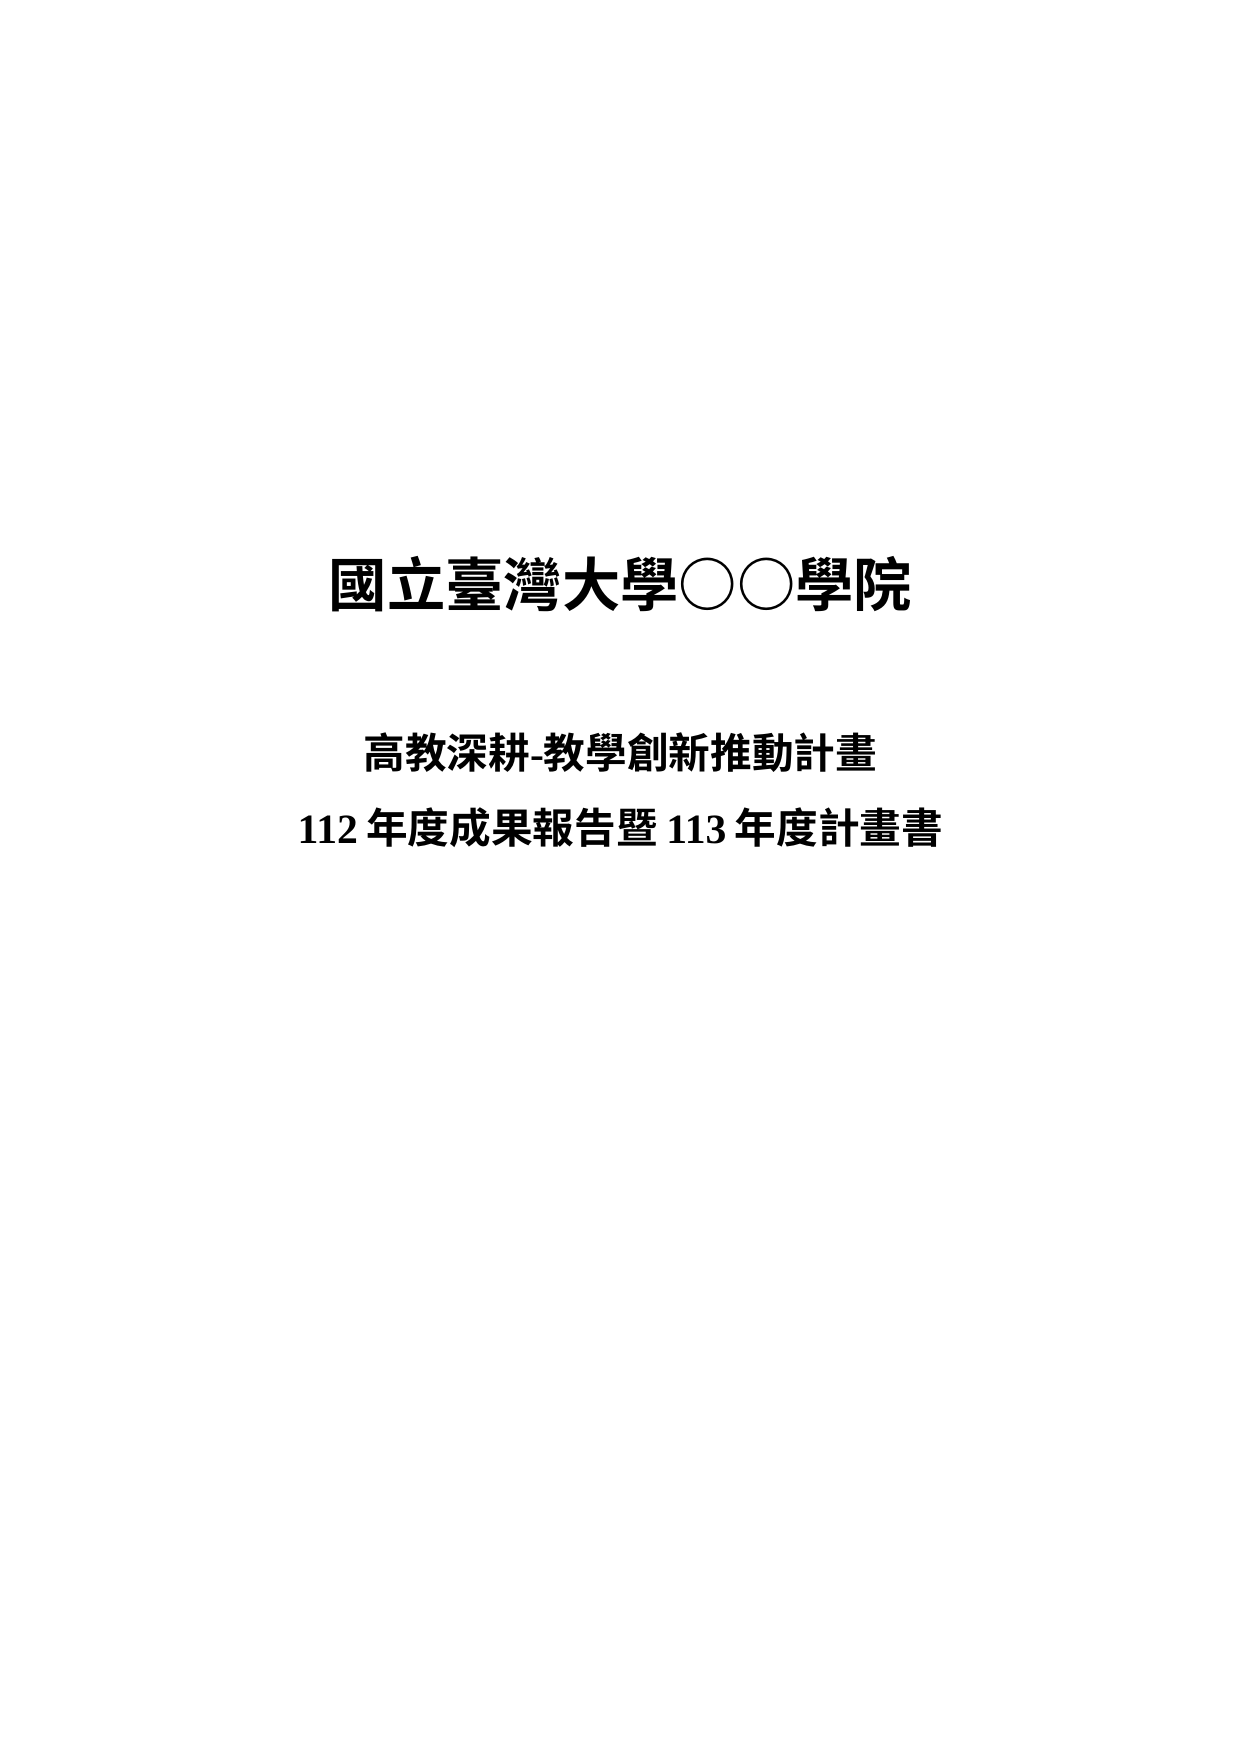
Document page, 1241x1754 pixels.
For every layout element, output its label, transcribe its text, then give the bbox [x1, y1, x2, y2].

text 高教深耕-教學創新推動計畫 [75, 712, 1165, 787]
text 112年度成果報告暨113年度計畫書 [75, 787, 1165, 862]
text 國立臺灣大學○○學院 [75, 525, 1165, 637]
